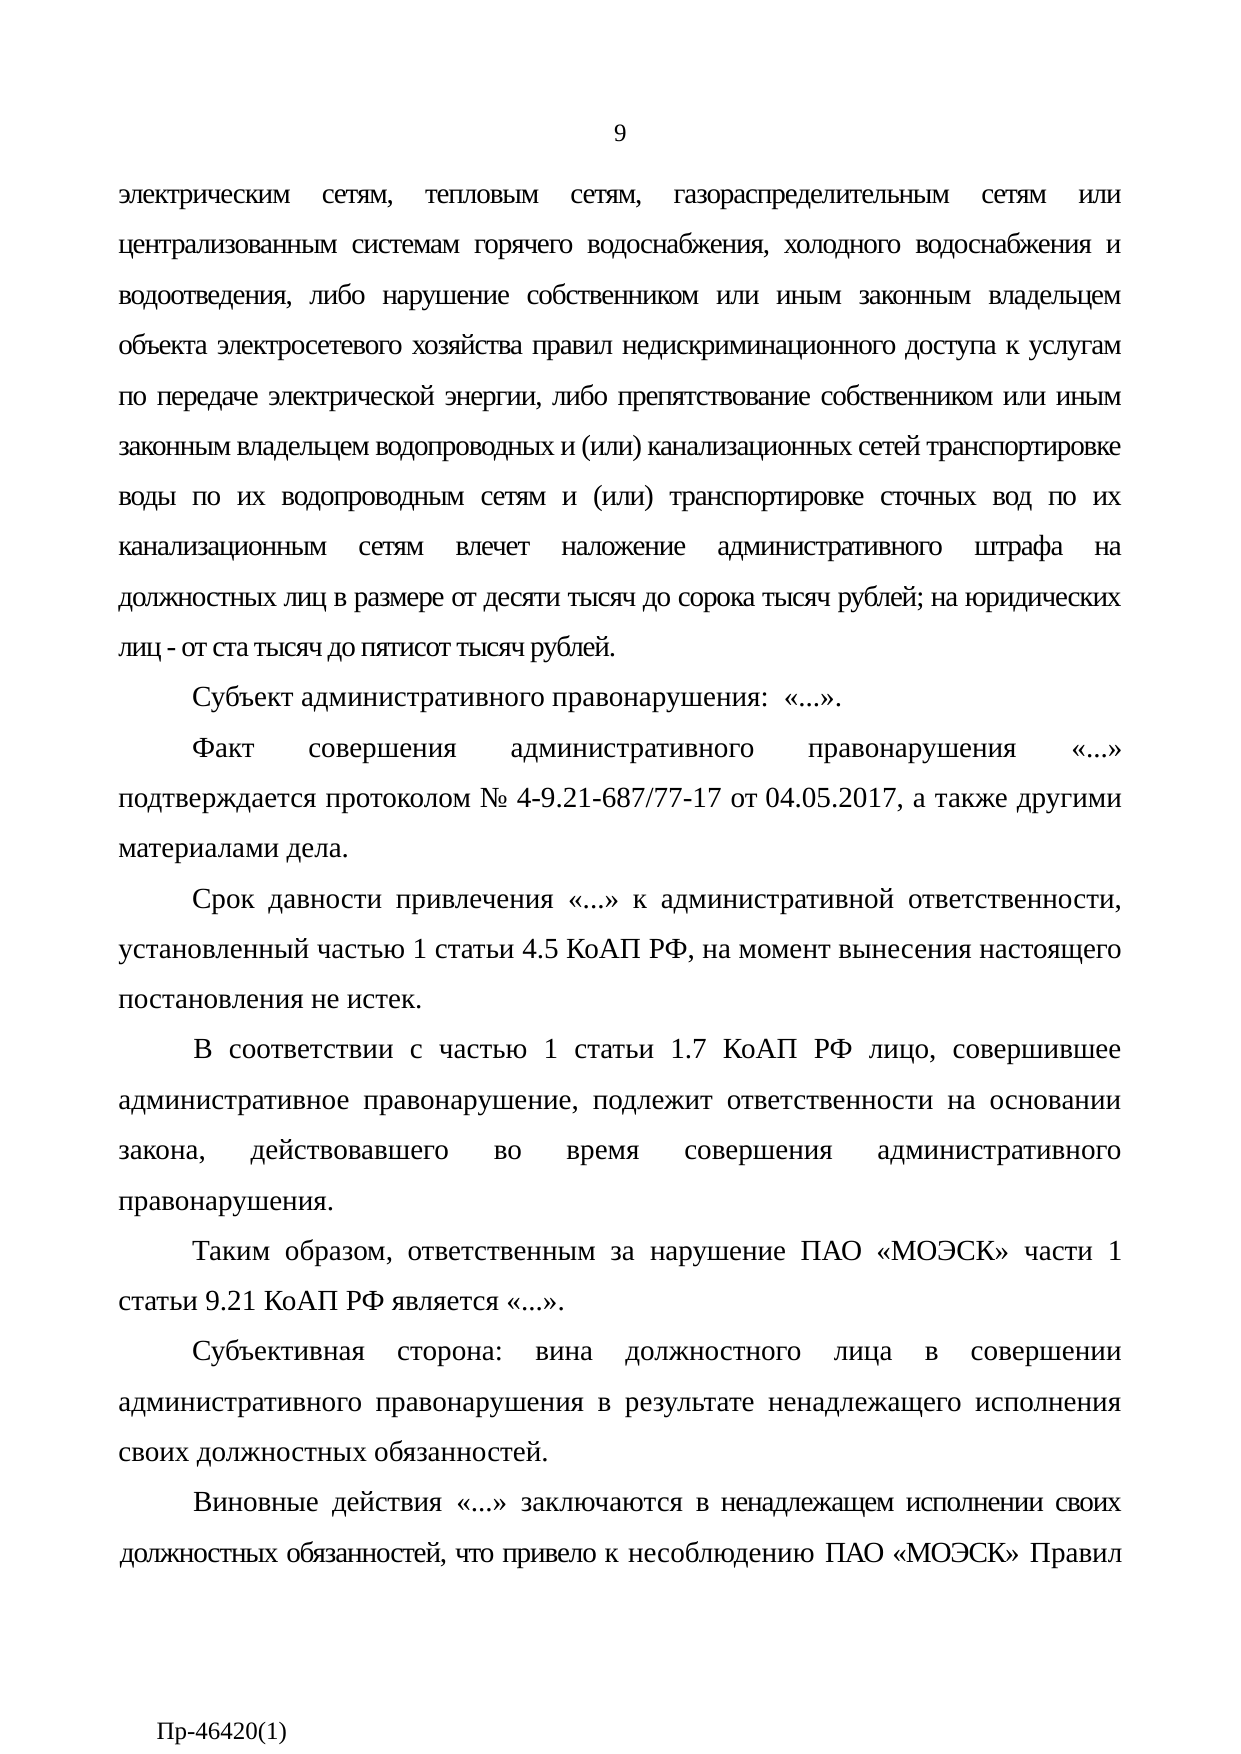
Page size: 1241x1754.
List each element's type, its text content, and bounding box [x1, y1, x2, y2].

text Виновные действия «...» заключаются в ненадлежащем исполнении своих должностных обязанностей, что привело к несоблюдению ПАО «МОЭСК» Правил [119, 1484, 1122, 1568]
text Субъективная сторона: вина должностного лица в совершении административного правонарушения в результате ненадлежащего исполнения своих должностных обязанностей. [118, 1333, 1122, 1468]
text В соответствии с частью 1 статьи 1.7 КоАП РФ лицо, совершившее административное правонарушение, подлежит ответственности на основании закона, действовавшего во время совершения административного правонарушения. [118, 1032, 1122, 1216]
text Таким образом, ответственным за нарушение ПАО «МОЭСК» части 1 статьи 9.21 КоАП РФ является «...». [118, 1233, 1122, 1317]
text Срок давности привлечения «...» к административной ответственности, установленный частью 1 статьи 4.5 КоАП РФ, на момент вынесения настоящего постановления не истек. [118, 881, 1122, 1015]
text Факт совершения административного правонарушения «...» подтверждается протоколом № 4-9.21-687/77-17 от 04.05.2017, а также другими материалами дела. [118, 730, 1122, 864]
text электрическим сетям, тепловым сетям, газораспределительным сетям или централизованным системам горячего водоснабжения, холодного водоснабжения и водоотведения, либо нарушение собственником или иным законным владельцем объекта электросетевого хозяйства правил недискриминационного доступа к услугам по передаче электрической энергии, либо препятствование собственником или иным законным владельцем водопроводных и (или) канализационных сетей транспортировке воды по их водопроводным сетям и (или) транспортировке сточных вод по их канализационным сетям влечет наложение административного штрафа на должностных лиц в размере от десяти тысяч до сорока тысяч рублей; на юридических лиц - от ста тысяч до пятисот тысяч рублей. [118, 176, 1122, 663]
text Субъект административного правонарушения: «...». [118, 679, 1122, 713]
